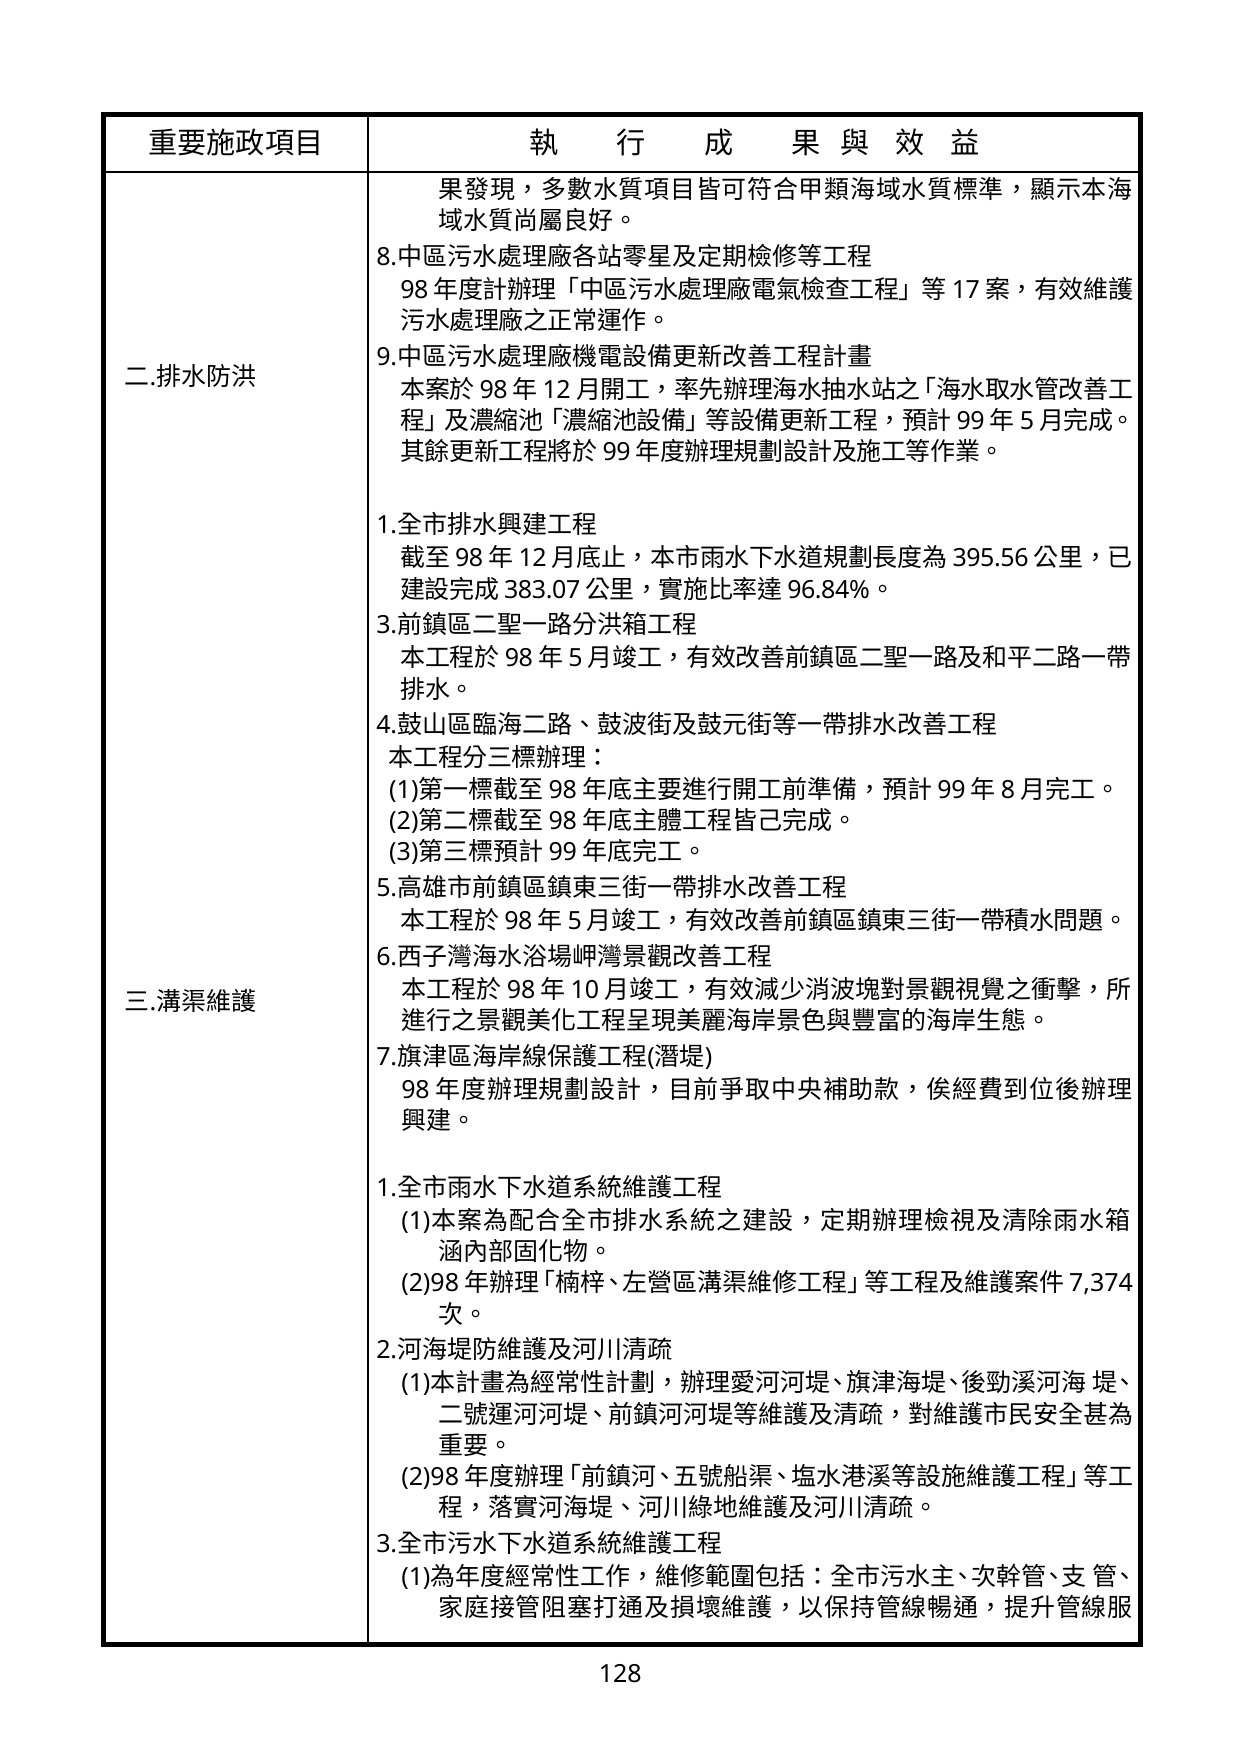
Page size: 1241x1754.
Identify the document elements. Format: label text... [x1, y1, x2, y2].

table_cell 二.排水防洪 三.溝渠維護 [106, 173, 367, 1642]
table_cell 1.簡化公文管理流程，提升公文時效，全年總收文計122,236件，發文計52,192件，一般公文歸檔計131,503件。 2.為加強文書處理，提升公文時效，每週依規定查核各單位登記桌逾期公文週報表，98年共計查核51次，發現缺失即通知改進。 3.為提升公文處理品質，辦理公文講習4梯次，並舉辦公文考核。 4.全年新聞發布共385件，見報數1,503件，見報率390％。 1.加強列管案件處理，全年專案管制案件計有： (1)市長交辦案：459案。 (2)立即處理中心交辦案：16,423案。 (3)院長電子信箱案件：49案。 (4)市長電子信箱案件：4,876案。 (5)局長電子信箱案件：166案。 (6)市議會質詢案：252案。 (7)人民陳情案：161案。 (8)市容查報案：1,389案。 2.加強員工服務禮貌，每月不定期測試各單位電話禮貌全年共測試 126人次，成效良好。 3.加強施政計畫府管工程共計34項，每月彙整提報工程進度管制表，了解重要工程執行概況。 1.98年度依據「政府採購法」計辦理發包案件38案，零星採購案927。 2.為加強車輛與油料之調派及管理，依規定建立公務車輛採加油卡加油等方案，有效節約能源及撙節公務預算。 3.強力宣導並實施節能減碳各類措施，除完成環保署十大無悔措施員工簽署及宣導活動之要求外，並完成辦公室內外省電燈具之更換，確實達到省電、省水及省油之節能減碳效應： (1)從科室至個人以會議記錄(7次)、發文或通告(8次)、通傳方 (10次)全面加強宣導省電、節水、節油之措施。 (2)達成環保署清淨家園顧厝邊綠色生活網績效，從6-11月員工簽 署生活型態為1,373次(職工編制人數199人)，達成率115。 (3)於3月前完成辦公室內外各項節能燈具更換，計更換342具。 (4)於4月購置汰換首長公務車1台為油電混合車。 (5)更換省水龍頭及省水網12座。 (6)優先採購符合節能標章、環保標章等設備，達成率100％。 4.主辦辦公室環境整理及綠美化業務，98年度10月份榮獲市府各機關第1名。 5.辦理莫拉克颱風高雄縣甲仙鄉、屏東縣救災及後續救災機具勞務招標發包任務，圓滿達成任務。 1.民眾資訊服務：提供34項工務專題網站、154期電子報之外，另提供43項線上查詢業務，強化工務行銷。 2.同仁資訊服務：提供19項業務資訊系統、34項行政資訊系統，提高工作效能。 3.資訊設備維護：管理伺服器主機37部，個人電腦236部。 4.資訊教育訓練：辦理25班次154小時教育訓練及12場次資訊相關議題宣導與座談會。 1.督導及監辦公共工程，提高工程品質 (1)依採購法第12條及13條規定，落實工程採購監辦作業，並依採購法第70條制定工程三級品保制度，由工程督導小組定期抽 查督導工程，計362項，以提昇工程品質。 (2)98年4月至7月歷時3個月，進行全市332個公園環境清潔及 設施維護考評。 2.辦理本市抽水站、截流站、車行地下道機電設備檢測作業，配合颱風、雨季來臨前，於98年4月～11月完成全市26處截流站、抽水站及9處車行地下道之防洪機電閘門設備檢測。 3.建立防災及救災機制，工務局編印「高雄市政府工務局緊急應變手冊」，包括救災SOP及相關應變機制，作為災害發生期間行動準則，並定期更新、修正。 4.執行本府一級機關辦理工程、勞務、財物採購報上級機關(本府)核准之幕僚業務，由工務局為窗口，依採購法規定，辦理本府一級機關欲報上級機關核准事項(除監辦外)，並再以教育訓練及採購案件實地稽核方式，提昇各機關、學校採購效率，防止採購弊端。 5.執行高雄市政府採購稽核小組日常行政及稽核監督業務，98年應稽核276件，已稽核313件，達成率高達113.4％，成立迄今至98年總稽核量達2,120件。 6.發揮「高雄市政府採購申訴審議委員會」功能，98年共接獲廠商申訴案件18件；調解案件36件。總計收件數54件，目前已結案數有42件。 7.引進民間資金及企業效率，建設高雄 (1)推動促參及協調等訪視督導工作會議計12次，除報告及檢討各 促參案件進度，並提供協調解決方案。 (2)工務局每年度每季依工程會規定，辦理促參案件前置作業訪 輔導及履約作業督導查核。 (3)98年度本府簽約之促參案件共計2件，總計畫規模近達13.1億 元，預計可榮獲行政院公共工程委員會頒發「擴大鼓勵地方政 府辦理促進民間參與公共建設案件獎勵作業要點」之獎勵金共 計2,674萬元。 (4)另本府推動中(前置作業階段)之促參案件計9件，總計畫規模 近達188億元。 8.各項公共工程材料試驗 (1)98年工程材料試驗接受申請計6,559件，執行試驗樣品數計 18,113個，契約金額728萬元；規費收入全年計980萬元。創 造市庫收益達252萬元並縮減市府日益嚴重的財政負擔，提昇工務局之競爭力。 (2)對受委託之7家TAF認證合格試驗室執行稽核各2次，對材料 試驗作業之效率及品質可有效提昇。 (3)辦理會同材料之取樣、送樣及試驗作業計156個，確保施工材 料品質。 (4)已辦理完成「99年度高雄市政府公共工程相關工程材料試(檢) 驗委託工作」之勞務採購案，評選8家經TAF認證合格試驗室， 對材料試驗作業之效率及品質可有效提昇。 9.因應現代科技極度發展，率先建立知識交流平台，提供研發單位及專業廠商帶動工程材料、施工設備的特色與優點。98年度辦理工程新知說明會計8場次介紹推陳出新之新工法、新材料及新設備，提昇工程人員工程領域新知識之不斷進步。 10.落實管線挖埋暨道路工程品質，執行管線抽驗，對各管線單位已 完成之管線工程辦理瀝青鋪面厚度、回填配料、夯實度等各項工 程品質抽驗，以確保道路品質，98年度總計配合抽驗48件工程。 1.98年度鳥瞰高雄空拍3D GIS建置 (1)建置著名觀光景點細緻模型101處。 (2)現場環場照片，每一景點3處。 (3)觀光景點簡介看板製作。 (4)飛行模型6個。 (5)觀光導覽行程規畫。 2.高雄市系統性景觀綠廊整體規劃 (1)完成蒐集歐、美、日等國家城市，進行案例探討分析。 (2)提出公園、綠地、兒童遊戲場等分年分期開闢計畫。 (3)串聯本市水系、公園、綠地、濕地、道路、自行車道及相關資源等，進行系統性景觀綠廊整體規劃。 (4)完成景觀道路(含園道)規劃設計準則。。 (5)研提公園、綠地、兒童遊戲場、濕地及行道樹之維護管理作業準則。 3.公共管線設施清查及管理功能整合規劃，辦理新闢道路及重劃區公共管線設施清查及外業測量、內業建檔、公共管線系統功能擴充及系統維護、基本圖資料庫更新維護及教育訓練。 4.工程材料試驗申辦作業系統擴增，於98年11月正式開放採行雙軌作業，未來廠商可依需要自行選擇新舊系統進行申請作業及規費繳納；另監造單位及試驗室亦可經由系統對試驗案件進度掌控，大幅縮短廠商試驗申請時間，以達便民之措施。 5.台鐵捷運化-高雄市鐵路地下化計畫 (1)為本市鐵路地下化計畫工程順利進行，由工務局成立「高雄市 區鐵路地下化工作小組」，為本府與交通部鐵工局溝通平台，定 期邀集本府相關局處與會，協助鐵工局本計劃工程本府應配合事項。 (2)98年度本府地方配合款由工務局公務預算轉本府捷運建設基金 帳戶，撥付鐵工局5.35億元完成。 (3)經本府積極爭取，行政院核定「高雄鐵路地下化延伸左營計畫」 (第2期左營計畫)，範圍由葆禎路延伸新左營站，並第1、2期計畫併同施工，同時於106年完工。 6.西子灣景觀及人行環境改善計畫 (1)完成本案規劃設計及工程招標文件作業製作，圍堤工程於98年 12月9日完成發包。 (2)應高雄港務局要求完成水工模型試驗。 (3)邀請交通部、國有財產局及相關單位，確認本案相關法規之適 用，計畫於12月21日奉行政院核准。 1.彙整各管線機構年度計畫施工路段以利辦理聯合施工，減少道路挖掘。 2.提供各管線機構查詢申挖案件辦理情形、核准申挖案件查詢，藉由電腦系統方便申請人查詢辦理情形，並提供市民共同監督管線機構申挖。 1.加強督導管線挖埋工程品質 (1)98年度申請挖埋7,453件，核准6,516件，有效管控挖掘施工， 並督導管線單位確實依規定進行道路挖埋及AC封層。 (2)98年度道路抽挖共計48件，罰款共70萬元。 2.加強管線挖埋工程四週之環境衛生，由巡查人員加強巡視並藉通報管道(市長信箱、通報專線電話等)共同監督管線單位施工情形，以符合施工現場四周環境衛生規定。 3.繼續建立、維護更新地下管線資訊系統提供各管線單位設計前、施工前之地下管線資訊，更新地下管線資料，減少公安事件。 完成共同管道主體結構、機電設備、電腦監控系統暨共同管道保全、巡查、維修保養、設備更新、24小時輪值監控及共同管道之清潔維護。 1.配合本府用戶接管、人行道景觀改善工程及棋盤式寬頻管道工程，94至98年迄今已完成寬頻管道建置440公里。 2.98年度編列3.23億元，其中中央補助3.23億元，本府自籌0.97億元。 3.至98年12月止進駐長度已達240公里，其餘區域業者正積極申請進駐中。 98年核發建造執照1,027張、拆除執照179張、雜項執照48張，變更設計785件、變更使用執照227張、建築物室內裝修合格證179張、建築線指示864件、畸零地合併使用證明書60件。 1.加強建築物施工管理，98年度共辦理建築物開工備查897件，施工勘驗4,188件，使用執照核發832張共4,717戶。建築工地巡邏155件、建築工程施工計畫書諮詢26件、新建建築物行動不便者使用設施勘檢74件。 2.為維護公共安全減少減建築工程損壞鄰房事件發生，對高度50公尺及地下2層以上建築工地，召集專家學者辦理施工計畫書諮詢會議，以達到保護鄰房安全目標。98年共諮詢30件，全年無重大工程災害發生。 3.落實建築工程工地管理，成立工地巡邏小組，定期巡邏施工工地，98年共155件。 維護行動不便者權益，邀集專業及弱勢團體，辦理新建建築物行動不便者使用設施勘檢，98年共74件。 為確保營建土石方資源有效利用，加強營建工程剩餘土石方管理，避免濫倒濫填，98年運用網站勾稽管制200萬立方公尺土石方流向，實際抽查營建工程剩餘土石方運送過程26件。並制定「高雄市營建工程剩餘土石方管理自治條例」使本市營建工程剩餘土石方之管理處罰，有法可循。 1.專案辦理本市未完工閒置建築物工地安全管理，其中民生路凱悅大樓部分，94年2月由京城建設及泰加實業公司向法院標得。94年10月拆除完成地上26層至34層之裸露鋼架及低樓層之帷幕牆，已於96年初重開開發為集合住宅大樓，已於98年12月完工。 2.公園路海霸王公司大樓已改建為汔車旅館於95年11月復工興建，預計99年12月底完工。 3.塩埕區華王飯店對面之大樓已重新申請建照，並於97年12月30日核發建造執照在案，並於98年6月4日申報開工，預定104年4月4日完工。 98年赴各營造廠檢查營造業專任工程人員聘用及差勤情形266家，避免專任工程人員兼職或借牌，以維護營造廠之營繕工程品質。 1.為改善城市環境景觀，並以節能減碳，綠色生活的幸福城市，脫離重工業城市印象為目標，本府積極針對本市閒置公私有空地辦理綠美化。總計96、97及98年本市共辦理完成公有空地綠美化面積達164公頃，98年私有空地綠美化也在建築管理處鼓勵協調土地所有權人下完成159件48.8公頃，總計公私有空地完成綠美化面積高達212.8公頃，減碳量亦達9,746公噸，成果相當豐碩。 2.參加「2009年建築園冶獎－優質公共景觀」評選，工務局「幸福高雄美樂地-高雄市閒置空地綠美化案」榮獲「創新獎」，肯定本府積極辦理本市閒置私有空地綠美化之政策，促使高雄市邁向「節能減碳，綠色生活」的健康城市。 3.建築管理處98年度持續推展擴大「市民參與」之成效，積極協調私有地綠美化。包括至聖路與南屏路(鼓山區龍中段21、21-1、21-2地號) 成功協調所有權人，同意拆除現有圍牆並維護該空地簡易綠美化，與周圍旁凹子底森林公園互相融合，及成功協調檨子林埤濕地公園周遭8處空地(鼎金後路420巷口，面積2,295㎡)完成拆除鋼板圍籬，取得98年度私有空地綠美化證明書。完竣後明顯改善當地社區及市容觀瞻，並提供社區民眾優質休憩空間。 4.99度本市空地綠美化計劃持續針對台電、台糖及農田水利會等企業公司大面積綠地協調辦理綠美化，且已成功協調大坪頂特定區(坪頂、坪鳳段)私有空地有意願辦理99年度空地綠美化共計26件，達29筆私有空地辦理綠美化，預估面積達2.32公頃，為高雄市每年減碳量再增加有106.26噸。預期於市府積極推動宣導下，綠美化成果預估以成長5％目標邁進。並配合持續開闢相關公共設施用地，共同打造「幸福高雄」及「健康城市」逐步穩健提升城市競爭力。 1.「建築物公共安全檢查及申報制度」執行情形，其中98年6月底應辦理申報之B類商業類營業場所，如KTV、遊藝場、餐廳、飯店、百貨公司、商場、舞廳等，應申報列管場所847家，已完成申報846家，逾期未辦1家，申報率達99.96%。98年8月底應辦理申報之C類工業倉儲類場所523家，申報率100﹪。8月底前應辦理申報之營業場所為D2、D3、D4類(休閒文教類、圖書館、學校等類似用途)應申報列管場所計186家，已委託專業檢查人申報之場所計186家 ，申報率100%，對於未申報者已依建築法規定處建築物使用人新台幣6萬元罰鍰場所共計1件，並再限期補行申報，逾期仍未申報者，將依建築法規定續處。 2.辦理98年度建築物公共安全檢查及簽證申報場所之抽複查工作，計抽複查各類場所500家。其中39件經複查涉有簽證不實。對涉有簽證不實之專業檢查人或檢查機構提送審議，情節嚴重者依法處予罰鍰，情節輕微者，予記點處分。 3.依內政部頒布「維護公共安全方案」針對各類營業場所實施檢查，98年度檢查家數共計2,050家，其中限期改善303家，罰款20家、拆除安全門設鎖及通道門阻37家、勒令停止使用3家，停止供水供電者2家。 4.自7月1日至8月31日止辦理98年度「暑期保護青少年－青春專案」，計稽查場所共610家，出勤計922人次，違規件數計39件，罰鍰2件，拆除安全門設鎖及通道門阻計39件。 5.為維護市容觀瞻及市民公共安全，對本市年久失修有公共危險之虞建築物或協調屋主自行拆除者有前金區七賢二路329號騎樓天花板及旗津區中洲三路795巷13號危險建築物。 1.98年度整頓拆除民族路、民權路等路段舊有違規廣告物。 2.配合世運、蓮潭周邊及捷運美麗島站周邊等重點地區，拆除有礙觀瞻之廣告物。 3.獎助更新招牌共審查通過25家，17家已設置完成，7家正施工中，1家放棄不施工，算執行584,981元，執行率58.5%。 1.推動公寓大廈認證標章 公寓大廈認證標章申請案，迄98年底已有728件申請，獲認證通過共500棟大樓。 2.加強公寓大廈管理組織運作及管理維護，提昇居住品質 (1)輔導公寓大廈成立管理委員會。截至98底，本市成立管理委員 會依法報備家數計有2,851件，報備率已達64.25﹪。 (2)98年5月至9月辦理高雄市公寓大廈管理委員會座談會計6場，教導大樓主任委員管理維護技巧及由專業律師協助解決處理居住糾紛、宣導公寓大廈法令常識，以座談會作意見交流溝通管理心得，參加人數踴躍計620餘人，當場提出問題，除現場即時回答外，並於建管處網站公布供市民及管理委員會查詢。 (3)委託公寓大廈法律專業律師，提供依法報備之大廈管理委員會 法律諮詢服務，協助解決居家糾紛，並提供現場諮詢服務櫃檯， 接受民眾來處諮詢。 1.本市85年11月27日前之舊有公共建築物計936處，於98年底依照已更新之本市無障礙設施分類分期分區執行計畫訂定期限，通知未改善完成建築物之所有人(或使用人)限期改善。 2.截至98年12月31日止，列管之舊有公共建築物共有936處，其中已完成改善者810處、部分改善者76處、完全未改善者50處，未改善完成之場所，將持續函促儘速改善。 3.因結構、地形、古蹟等因素，未能依規定方式改善之場所，皆請其提出替代改善方案，98年度共辦理6次「高雄市政府公共建築物行動不便者使用設施改善諮詢及審查小組」會議，共協助處理46處場所進行改善。 1.更新建築管理資訊系統、建置完成建築管理圖管系統、建置建築管理地理資訊系統、更新建築管理處網站、建置行動化建築管理系統、便民服務區設置查詢電腦、推動地籍圖減量、推動電子化建築管理等多項資訊化管理，擴大建築申請案件納入電腦資訊化管理，達到節省人力提昇管理效能以減少文件資料儲存空間，減少人民往返申請及簡政便民。 2.延續建置建築管理資訊系統計畫，將檔案室紙質之歷史案件30,000張及地盤圖套繪2,500件數化轉檔，整合「建築管理資訊系統」及「工務局地理資訊系統」等系統，方便以查詢方法，迅速調閱建築圖檔。 3.申請建造許可時檢附建築圖電子檔，建置圖檔資料庫並整合入「建築管理資訊系統」。提供民眾查詢，調閱建築圖檔資料。 4.結合全國地政單位電傳資訊系統e網通電子資訊服務，提供業界民眾利用網路即可迅速查閱建築物資訊圖資，並增加歲收。 5.更新建築管理處網站內容，設置建管討論區供民眾隨時反應問題，增加提供查詢、線上申辦服務業務及公寓大廈管理法律諮詢服務。 1.修正「高雄市建築基地實施綠化審查辦法」於98年6月4日公布實施。 2.修正「高雄市政府建築管理自治條例」於98年4月30日公布實施。 1.執行違建查報成果：違建查報共計8,309件〔含違規廣告物1,281件〕。 2.專案部份： (1)取締本市『改善救災困難地區』─消防專案工作執行會勘60條 巷道，查報處分共計894件。 (2)取締本市轄區內高速公路兩側建築物屋頂違規廣告物，共計查 報處分25件。 (3)取締本市北高雄15公尺以上道路兩側建築物屋頂及空地違規廣 告物，共計查報處分84件。 (4)取締本市鴿舍(含愛河、前鎮河、後勁溪)及貨櫃屋違建，共計查報處分37件。 (5)取締本市2009世運場館周邊違規廣告物及重要道路兩側建築物 空招牌廣告架，共計查報處分254件。 (6)配合本府環保局清查世運場館周邊重要道路兩側建築物張掛房 仲業者帆布廣告物，共計清查483處。 (7)取締影響本市市容之廢置空廣告架及破損不堪廣告招牌，共計 查報處分84件。 (8)配合本府都發局新草衙地區人行環境暨整平改善工程，共計查 報處分204件。 (9)取締本市高雄大學、內惟埤文化園區、農16管制區及愛河、前 鎮河、後勁溪沿岸兩側違建及違規廣告物，共計查報處分84件。 (10)取締本市牴觸後巷接管工程違建，共計處分19件。 (11)辦理內政部處理違章建築督導考核組考核本市97年全年度及98年上半年平時違建處理情形督導考核暨工作，圓滿完成。 1.一般違建拆除計9,259件、拆除結案5,894件。 2.已執行「改善救災困難地區消防專案」部份： 執行各行政區域「改善救災困難地區消防專案」道路兩側突出違規廣告物、遮陽棚架違建總計60條巷道，拆除870件。 3.其他重大案件： (1)配合建管處拆除前鎮區一心2路35號阻礙逃生通道。 (2)配合建管處拆除捷運美麗島站大型廣告物計1件。 (3)配合市府秘書處拆除前金區市中1路222號宿舍。 (4)配合建管處拆除新興區中山1路125、127號等2戶危險房屋建築物殘餘部份。 (5)配合建管處拆除三民區檨仔林埤違建。 (6)配合都發局執行蓮池潭周邊環境整頓專案。 (7)協助中油改善市容觀瞻拆除衛武段18、18-1地號違建。 (8)拆除北高雄15公尺以上道路違規廣告招牌計74件。 (9)配合都發局拆除左營區蓮潭路19號地上物違建。 (10)配合養工處拆除鹽埕01綠08(第3期)開闢工程地上物。 (11)配合鼓山區公所拆除鼓山國小前老舊公布欄。 (12)配合2009世運整頓市容拆除違規廣告物共計263件。 (13)莫拉克颱風處理防颱中心反映案件共計433件。 (14)颱風期間配合養工處清理公園及樹木扶正。 (15)前往高雄縣甲仙鄉、屏東縣林邊鄉災區協助救災。 (16)配合都發局拆除三鳳宮中興公寓車棚。 (17)配合教育局拆除旗津國小登革熱孳生源之老舊宿舍共10間。 (18)配合經濟部工業局臨海工業區拆除違規地上物(攤販)共20處。 (19)拆除高速公路兩側大型違規廣告物共計15件。 (20)執行委外一般大型廣告物計568件。 改善交通及地景改造美化市容。 1.改善高雄國際機場、高雄國際海港及國道末端周邊道路之交通效率 ，並預留小港機場跑道延伸之空間。 2.本工程於98年12月31日全部完成，99年2月1日完工通車，將可有效改善高雄港第3、4、5貨櫃中心共18座貨櫃碼頭與高速公路間貨櫃運輸。該貨櫃車專用道服務水準可達A級，可迅速提昇海空聯運效率，減少交通事故，消弭地區交通瓶頸，提昇中山四路道路服務水準。 3.「國道末端銜接國際機場國際海港瓶頸路段改善工程」獲「2008國家卓越建設金質獎」最佳規劃設計類。 1.串連捷運場站與主要景點，提供社區居民優質行人徒步空間。 2.配合高雄捷運系統通車後增加之交通、觀光與通勤人潮，本府正規劃辦理「捷運(橘線)社區通勤道景觀造街工程」。本案以本市捷運橘線O2～O9各車站與社區主要道路及重要景點景觀步道為本案之規劃設計範圍，包括：O2站大勇路連接五福路及駁二藝術特區(約350M)、O4站自強路連接中正路及民生路綠帶(370M)、O6站光華路連接五福路社區通勤道(約320M)、O7站和平一路連接中正路及六合路社區通勤道(180M)、O9站輔仁路連接武廟路社區通勤道(540M) ，共計五路段。 本市需要大型室內體育館供辦理大型運動競賽及藝文表演使用，以獎勵民間投入公共建設方式引進民間資金及經營管理方式投入市政建設。本 案以BOT方式辦理，興建經費79億元。每年維持兩個月以上體育活動，可辦理體育性活動30次，音樂會活動20次。包括日後可作為國際標準籃球場、排球場，藝文表演場所、展示場等之用。 1.興建符合國際田徑總會(IAAF)及國際足球總會(FIFA)規範標準具4 萬觀眾席之400m田徑場兼足球場1座，引進綠建築與太陽光電科技，成為深具環保教育意義之場館，並預留未來增設1萬5千觀眾席次之臨時看台空間，以利未來爭取大型國際賽會，考量未來擴建商業設施空間，以利世運會賽後永續經營。 2.本統包案總工程經費約47.95億元，榮獲97年國家永續發展獎-行動計畫執行績優獎及第九屆「公共工程金質奬」-施工品質優良奬。 本中心位於中油成功廠區土地(林森路、成功路交叉口)預定興建1,500攤展覽場，2,000人大會議廳1間，800人會議室2間，40人小型會議廳4間，20人小型會議廳6間之高雄世貿展覽暨會議中心，基地面積約4.5公頃，總工程經費為30億元以提供本市舉辦國際大型研討會及大規模展覽活動，預計102年12月底完工。 本工程係東西向作為德民路連接台17、台1號省道及中山高速公路 與高雄生活圈連結使用。包含平面聯絡道路及高架道路。行政院核定納入高雄生活圈道路系統計畫，由內政部營建署(南區工程處)主辦規劃設計及施工，於99年1月8日完工。 延續性工程，自益群路末端未開闢段跨越後勁溪銜接至高雄大學整體開發區，含平面道路(寬21公尺，長約30公尺)及跨越後勁溪鋼構景觀橋梁乙座寬24.5公尺，長約85公尺。97年10月17日開工，預定於99年8月底竣工。 1.97年度預計建設寬頻管道施設長度約33.3公里，延續性工程，配合內政部營建署97年度寬頻管道建置計畫，辦理「97年度高雄市寬頻管道建置計畫」之分項計畫工程，由中央補助總經費70%，地方自籌30%，建置寬頻管道工程。 2.98年度預計建設寬頻管道施設長度約106.72公里，延續性工程，配合內政部營建署98年度寬頻管道建置計畫，辦理「97年度高雄市寬頻管道建置計畫」之分項計畫工程，由中央補助總經費70%，地方自籌30%，建置寬頻管道工程。 完成楠梓污水處理場及溼地公園聯外道路開闢，以供楠梓污水處理場興建及營運使用，並提供市民至溼地公園遊憩使用。 1.整合博愛世運大道人行步道，將南高雄美麗島大道開發構想延伸至北高雄，施作範圍約1.5公里。 2.配合捷運通車及2009世運在高雄，積極建構園道景觀造街工程，串連市區林蔭大道及自行車道系統，工程於98年5月完工。 1.紓解左營地區因高鐵及世運主場館等重大建設增加之車流。 2.自台17線進入高雄市北界後，沿援中港軍區跨越後勁溪、左營軍區道路向南銜接中正路、中華路，寬約40至50公尺，全長約7.4公里，預定102年底完工。 1.改善愛河沿岸景觀。 2.龍心橋位於博愛橋下游約250公尺，跨越愛河，南接三民親子公園至同盟路，北經農21整體開發區接鼓山區龍德路，目前橋面車道佈設為兩側各有1公尺人行道，中央4公尺寬單車道，因現有橋梁係於民國66年由民間捐建，橋齡已高無法滿足目前車流尖峰時段之需求，以重建方式辦理，亦配合本府愛河整體景觀之規劃及溯航計畫，採河道不落墩形式之橋梁，橋寬約14公尺佈設雙向車道及人行空間。於98年7月完成。 1.左營區跨越崇德路、翠華路自行車道橋梁工程完成後可將該區之自行車道路網加以串聯，於99年3月28日通車啟用。 2.鼓山區跨越一號船渠景觀橋梁工程完成後可改善該區的整體景觀，並提供市民一條更便捷的用路及觀賞港口景觀之空間，工程於98年10月完工。 興建銜接興旺路與鎮華街之銜接道路，包括平面道路長 約146公尺，寬度12公尺，跨越前鎮河橋梁長約56公尺，寬度18公尺，以及舊興仁橋打除。總經費約1億5700萬元，預計99年10月完工。 本工程範圍為中安路段(明鳳七街至高鳳路)，全長約4.5公里，辦理道路交通排水、人行道景觀、植栽美化、照明號誌等改善。 1.配合二號運河再造計畫，增加沿岸居民與河川的對話，提供市民高品質休憩與親水空間，並成為提供民眾休閒觀光的風情小河 2.本工程視交通維持需求分階段辦理河東、中庸、自強、中華、瑞源、東盟等6座橋梁施工。 3.第一期工程：河東、自強、瑞源3座橋樑預定99年4月完工。 第二期工程：中庸、中華、東盟3座橋樑預定99年9月完工。 1.高雄市污水下水道建設第四期計畫—污水管線工程 (1)辦理鼎力路、鼎中路及鼎山街區域污水管線工程(第一標)、(第二 標)，將愛河中上游段雨水箱涵、管渠予以截流，配合愛河上游水 質淨化工程，預計99年10月完工，達成愛河全線通水目標。 (2)辦理5項污水管線工程，預計99年發包施工。 (3)辦理臨海污水處理廠用地取得，計6.3公頃。 (4)本工程完成後有助於用戶接管普及率之提升，以解決都市污水 問題。 2.高雄市污水下水道建設第四期計畫--用戶接管工程 98年底本市用戶接管普及率已提昇至56.18%，有助於河川水質穩定並改善都市環境品質。 3.污水下水道營運管理水質檢測 98年度檢測觀光旅館(飯店)、餐飲業等行業業者計253家，不合格家數72家，比例為28.5％，將持續追蹤改善情形。 4.高雄市楠梓污水下水道系統BOT案—政府應辦工程 (1)青埔溝截流設施工程：於98年5月竣工。 (2)既設污水管線整建部分：截至98年底完成19,257公尺。 (3)用戶接管工程部分：截至98年底完成用戶接管戶數2,770戶。 5.楠梓污水下水道系統BOT案專案管理服務技術案 (1)協助BOT簽約後督導民間機構工程執行，第一期已於98年底執 行完成。 (2)98年8月完成專案顧問管理委託服務案(第二期)訂約作業，並於98年12月31日開始第二期服務工作。 6.高雄市楠梓污水下水道系統BOT案委託民間建設營運服務費 污水處理廠興建工程於98年6月22日完工，並於同年12月31日營運。 7.高雄市旗津海岸環境監測計畫 (1)本監測計畫共分9年辦理，預計99年將完成4季陸域及海域相 關環境監測項目，並配合旗津民意增加地下水質及近岸地形加 密測量作業。 (2)整體而言，旗津海岸屬輕微侵蝕地形，長遠仍應加強對海岸的 保護，目前已規劃在海面下使用離岸潛堤，確保旗津美麗的海 岸景觀。 (3)此外，旗津海域水體分類雖屬乙類海域，惟由近年水質監測結 果發現，多數水質項目皆可符合甲類海域水質標準，顯示本海 域水質尚屬良好。 8.中區污水處理廠各站零星及定期檢修等工程 98年度計辦理「中區污水處理廠電氣檢查工程」等17案，有效維護污水處理廠之正常運作。 9.中區污水處理廠機電設備更新改善工程計畫 本案於98年12月開工，率先辦理海水抽水站之「海水取水管改善工程」及濃縮池「濃縮池設備」等設備更新工程，預計99年5月完成。其餘更新工程將於99年度辦理規劃設計及施工等作業。 1.全市排水興建工程 截至98年12月底止，本市雨水下水道規劃長度為395.56公里，已建設完成383.07公里，實施比率達96.84%。 3.前鎮區二聖一路分洪箱工程 本工程於98年5月竣工，有效改善前鎮區二聖一路及和平二路一帶排水。 4.鼓山區臨海二路、鼓波街及鼓元街等一帶排水改善工程 本工程分三標辦理： (1)第一標截至98年底主要進行開工前準備，預計99年8月完工。 (2)第二標截至98年底主體工程皆己完成。 (3)第三標預計99年底完工。 5.高雄市前鎮區鎮東三街一帶排水改善工程 本工程於98年5月竣工，有效改善前鎮區鎮東三街一帶積水問題。 6.西子灣海水浴場岬灣景觀改善工程 本工程於98年10月竣工，有效減少消波塊對景觀視覺之衝擊，所進行之景觀美化工程呈現美麗海岸景色與豐富的海岸生態。 7.旗津區海岸線保護工程(潛堤) 98年度辦理規劃設計，目前爭取中央補助款，俟經費到位後辦理興建。 1.全市雨水下水道系統維護工程 (1)本案為配合全市排水系統之建設，定期辦理檢視及清除雨水箱 涵內部固化物。 (2)98年辦理「楠梓、左營區溝渠維修工程」等工程及維護案件7,374 次。 2.河海堤防維護及河川清疏 (1)本計畫為經常性計劃，辦理愛河河堤、旗津海堤、後勁溪河海 堤、二號運河河堤、前鎮河河堤等維護及清疏，對維護市民安全甚為重要。 (2)98年度辦理「前鎮河、五號船渠、塩水港溪等設施維護工程」等工程，落實河海堤、河川綠地維護及河川清疏。 3.全市污水下水道系統維護工程 (1)為年度經常性工作，維修範圍包括：全市污水主、次幹管、支 管、家庭接管阻塞打通及損壞維護，以保持管線暢通，提升管線服務品質，展現為民服務效率。 (2)98年辦理「本市北區污水管線維護工程」等工程及維護案件 37,577次。 4.各截匯流站、抽水站機電設備維護工程 (1)本案係為維護各截流、抽水站及車行地下道之正常運作，維持 河川水質，確保防洪排水功能，保護市民生命財產安全。維護 範圍包括防洪閘門、發電機、抽水機、攔污柵、監控系統等。 (2)98年辦理「高雄市車行地下道抽水機與發電機維修工程」 等工程，並於平時不定期進行抽測。 1.愛河上游水質淨化工程 (1)本案係利用現有公園空間，採現地處理方式，削減高雄縣生活 污水流入愛河之污染量，提升自淨能力。並加強現有公園植栽 綠及美化，改善民眾自行車道及散步動線，提升區域視覺效果 及生態教育功能。 (2)截至98年底整體工程完成15％，預計99年8月完工。 2.二號運河污染整治計畫 (1)本案係建置污染整治措施(如污水截流、活水工法、整併排水及 污泥清疏等)，達到二號運河水質改善，並進行水域景觀再造， 使二號運河開啟閘門後連接愛河，形成完整水路系統。 (2)截至98年底整體工程完成57％，預計99年8月完工。 3.後勁溪整治工程(第三期) (1)本計畫主要整治軍區大排至制水閘門及德民橋至後勁橋河段， 全長約2公里。規劃高灘地、河濱步道、自行車道、親水設施並加強植栽綠化與夜間照明。 (2)截至98年底整體工程完成57％，預計99年8月完工。 4.後勁溪中游段﹙青埔至後勁排水﹚整建後續工程 (1)本案分二標辦理： 第二標工程(德民路至德惠路)：辦理親水護岸工程及施設跨越後勁溪人行景觀橋，結合北岸都會公園景觀，成為北高雄市民休憩好去處，已於98年5月竣工。 第三標工程：主要改善右昌大排臭味，並將跨越青埔溝橋樑改為無障礙吊橋，已於98年2月竣工。 (2)本工程完工後，除確保河道排洪安全及改善河岸風貌延伸親水 空間，並結合北側楠梓都會公園成為北高雄高品質休閒場所。 5.前鎮河景觀改善工程 (1)本計畫主要改善前鎮河親水空間，調整堤線展現生態樣貌，發 展自行車道及步道系統，並加強沿岸橋梁景觀及夜間照明，重 新賦予前鎮河機能與活力。 (2)截至98年底，第一標工程進行61％，第二標工程為15％，預計99年8月完工。 6.愛河沿岸景觀工程(博愛路至自由路段) (1)本工程係配合愛河之心周邊場域景觀，對愛河博愛路至自由路 段之護岸進行景觀改造。 (2)截至98年底工程進度8.26％，預計99年6月完工。 7.下水道展示館工程(鼓山站) 本工程於98年12月竣工，以愛河污染整治成功經驗作見證，提供民眾實體展示教育，並配合愛河藍色水路，成為愛河沿岸地景標的。 8.六合站下水道展示館工程 本工程於98年9月竣工，配合立德棒球場改建計畫，降低站體高度、改善周圍環境及建置下水道系統模型展示室。 9.治平橋下及周邊景觀工程 本工程於98年5月竣工，係配合愛河溯航計畫改善沿岸景觀，美化治平截流站至治平橋之兩岸岸壁及景觀，在不影響防洪原則下，裝設投射燈以加強照明，沿線設置藝術圖案，並於週邊河岸設置水幕等設施以增進愛之船遊河夜間視覺效果及趣味性。 1.公園綠地道路公共設施維護工作 (1)完成8件公園清潔維護、剪草工程。 (2)完成3件樹木修剪工程，樹木修剪計12,280株。 (3)栽植冬季草花約40萬株。 (4)完成4件公園遊具連鎖磚改善工程 (5)完成3件公園園燈北、南區重要景點維護工程。 (6)完成道路委外巡查及改善工程共6案，維修面積102,861平方公尺。自辦AC路面補修133,527平方公尺，補修人行道1,524件。 (7)完成全市人行道及退縮騎樓地零星補修工程共3件。 (8)5-11月連續豪雨造成路面坑洞9,621處，均冒雨以瀝青包暫時修 補，並利用雨歇路面短暫的乾燥時間加班以熱拌料做耐久性補修。 (9)新成立「違規廣告物拆除班」，專責機動拆除人行道違規廣告看 板，共計拆除違規廣告看板23件。 2.公園綠地道路綠化工程 (1)4處苗圃共培育花卉、樹苗約40萬株，供市民憑身分證提領， 並配合機關、學校、社區綠化環境及本府活動提供花木，計發放40萬株。 (2)重要道路(四維、民權、中山、九如、民族、中華路等重要道路 安全島及圓環等)以花卉藝術化、複層植栽化方式進行生態綠美化工程。 (3)於本市8號圓環、民權路園道、四維路園道(光華路-永定街及苓南路-永定街)及愛河沿岸景觀(第1、2標)等加強綠美化。 (4)全市色彩計畫於特專一、二區、中山路及民生路口、中山路及四維路口及四維合署辦公大樓設計組合花藝區，加強本市重要 景點綠美化。 (5)辦理公有空地綠美化，完成左東段749地號、興邦段119-22地 號、灣和段19、19-1、興隆段141、144、144-2、147-1地號R21捷運站附近、文中44地號等地號，面積5.44公頃。 (6)配合公園綠地開闢完成凹仔底森林公園、凹子底05公22北側 空地、援中港濕地公園、灣仔內05公05(檨仔林埤)、鹽埕01 綠08開闢工程(第2期)、大坪頂公5、熱帶植物園、台鐵舊高 雄港站旁公園、鹽埕01綠07、興仁公園等植栽綠美化。 3.公園綠地開闢、改善及公共設施工程 (1)完成愛河自行車道(建國橋至治平橋)增設及改善工程、光榮碼 頭(青年路以南至15號碼頭)自行車道改善工程、興仁公園改造工程、大坪頂特定區公5、援中港濕地公園工程(第4期)、灣仔內05公05(檨仔林埤)、高坪特定區公4開闢工程、鹽埕01綠08開闢工程(第二期)、台鐵舊高雄港站旁公園、鹽埕01綠07等開闢工程。 (2)完成新豐兒童遊戲場、班超公園、青島、水秀、正仁、松金兒童遊戲場及褒揚街、春揚街廣場等改善工程。 (3)完成洲仔濕地公園景觀設施、半屏湖溼地公園綠美化暨景觀及 洲仔溼地蝴蝶棲地等改善工程。 (4)鹽埕01綠08開闢工程(第3期)：於98年9月21日開工，預定99年4月底完工。 (5)二號運河(河東路至自立路)景觀改造工程：於98年8月14日開工，預定99年9月底完工。 (6)二號運河(自立路至民族路)景觀改造工程：於98年12月11日 開工，預定99年9月底完工。 (7)楠梓區兒19(常德街旁)及凹仔底05公21(第四期)開闢工程： 於98年12月28日開工，預定99年4月底完工。 (8)楠梓區公7(飛機公園)開闢工程，已於99年3月8日開工，預 定99年10月底前完工。 (9)楠梓兒B1及興仁公園設施增設：完成細部設計，預定4月底發包開工。 (10)灣仔內05公21開闢工程：完成規劃設計，俟有經費後再發包開工。 (11)完成二聖公園、楠梓1號綠地、苓雅22號綠地、興東兒童遊戲場、復興兒童遊戲場、廣昌、大昌兒童遊戲場、鼎泰兒童遊戲場等更新改造工程規劃設計。 (12)98年度興東及復興兒童遊戲場改善工程：預定99年5月底完工。 (13)98年度大昌廣昌及鼎泰兒童遊戲場改善工程：預定99年5月底完工。 (14)98年度愛河之心公廁新建工程：預定99年5月底完工。 (15)98年度苓雅22號綠地改善工程：預定99年6月底完工。 (16)98年度楠梓1號綠地改善工程：預定99年6月中旬完工。 (17)8年度二聖公園改造工程：預定99年6月底完工。 (18)代辦工程 高雄市新客家文化園區第1期工程、真愛碼頭警衛室改造工程、大坪頂特定區綠4開闢工程、凹仔底05公22開闢工程、凹仔底05公22北側空地綠美化工程均已完工。 高雄市新客家文化園區第2期新建工程：於98年2月26日開工，預定99年12月31日完工。 中都溼地公園開闢工程(土方工程)：於99年1月14日辦理動土典禮，並於99年1月15日開工，預定99年7月底完工。 (19)98年度為止共開闢345處都市計畫公園、綠地、兒童遊戲場，面積778.53公頃，平均每人享有綠地面積為5.10平方公尺；加計廣場及非都市計畫規劃之公園綠地，平均每人可享有綠地面積5.96平方公尺。 1.道路橋梁養護及災害搶修 (1)橋梁改善工程：大仁國中人行天橋等35座橋梁補修改善，預 定99年4月完工。 (2)橋梁檢測工程：委託磐石工程技術顧問有限公司辦理雄仁橋等 72座橋梁目視檢測工作及颱風豪雨地震特別檢測，已於98年 12月完成。 2.道路橋隧改善工程 (1)設置雙語化路街巷牌約2,487面。 (2)完成南高雄地區捷運紅線沿線通勤道工程(翠亨北路段)、博學 路(山明路至松信路)人行道、典寶溪兩側(創新路至高速公路 旁)人行道、全市各區等人行道、退縮騎樓地及分隔島改善、全市各區等AC路面改善。 (3)北高雄地區捷運紅線沿線通勤道工程：十全路、明誠路及裕誠路均已完工。 (4)左營曾子路第一期(高鐵路至華夏路)：人行道部份，已於99年 1月底完工。曾子路第二期(華夏路至博愛路)：已於98年6月完工。 (5)捷運(紅線)社區通勤道景觀造街工程-R5捷運站社區通勤道(鎮 中-鎮海環路系統)、明誠路(博愛路至中華路)人行道、中華路 (建國路至中正路)人行道、七賢路(五福路至河西路)人行道、 翠亨南路(平和東路至中平路)人行道全數完工。 3.改善道路 (1)97年度社區通學道(含擴大內需)已全數完工 。 (2)社區型景觀道路：大仁路景觀道路及漢民路社區景觀道路已完工。 (3)98年度社區通學道(含中央補助)已全數完工。 (4)98年度幸福鄰里專案六米特色巷道造街計畫(楠梓、左營、鼓 山)、(前金)及(三民)工程均已完工。 (5)98年度幸福鄰里專案六米特色巷道造街計畫(新興、鹽埕)及(苓 雅，前鎮、小港、旗津)預定農曆年前完工。 (6)98年度高雄市小港區太平國小(高松段)改善工程：俟變更設計 完成後即可申報竣工。 1.路燈裝護 (1)路燈維護工程計6件，已全部完工。 (2)全市路燈檢修35,187件，路燈燈罩清洗19,500盞，並排定共桿照燈巡查計16條道路及重要景點共21處，就其照明狀況每日即時回報，針對故障做立即處理。 (3)98年度全市共桿路燈維護工程，依進度施工中。 2.道路橋梁路燈增設，以增進治安及交通安全。 (1)傳統路燈：配合地下化、管線改善、增設路燈等共計12件，設 置路燈370支，管線挖埋12,000公尺。 (2)完成公園路(真愛碼頭至大義街)人行道景觀環境、澄清路(九如 路至天民路)、鹽埕區街道、九如路(大順路至大昌路)、裕誠路(南屏路至光興街)、本市立德棒球場與台銀宿舍間巷道、美術館人行道等夜間照明及改善工程。 (3)大業北路(中山四路至二苓路)夜間照明改善工程及興中遊戲場 及楠梓高速公路涵洞夜間照明改善工程，已於99年2月6日完工。 (4)燈具更換節能照明改善工程，預定99年4月16日完工。 (5)凹仔底森林公園及周邊水電工程，預定99年4月9日完工。 (6)經濟部能源局補助LED道路照明節能示範系統設置工程，已於 99年3月5日完工。 [369, 173, 1138, 1642]
table_header 重要施政項目 [106, 117, 367, 171]
table_header 執 行 成 果 與 效 益 [369, 117, 1138, 171]
